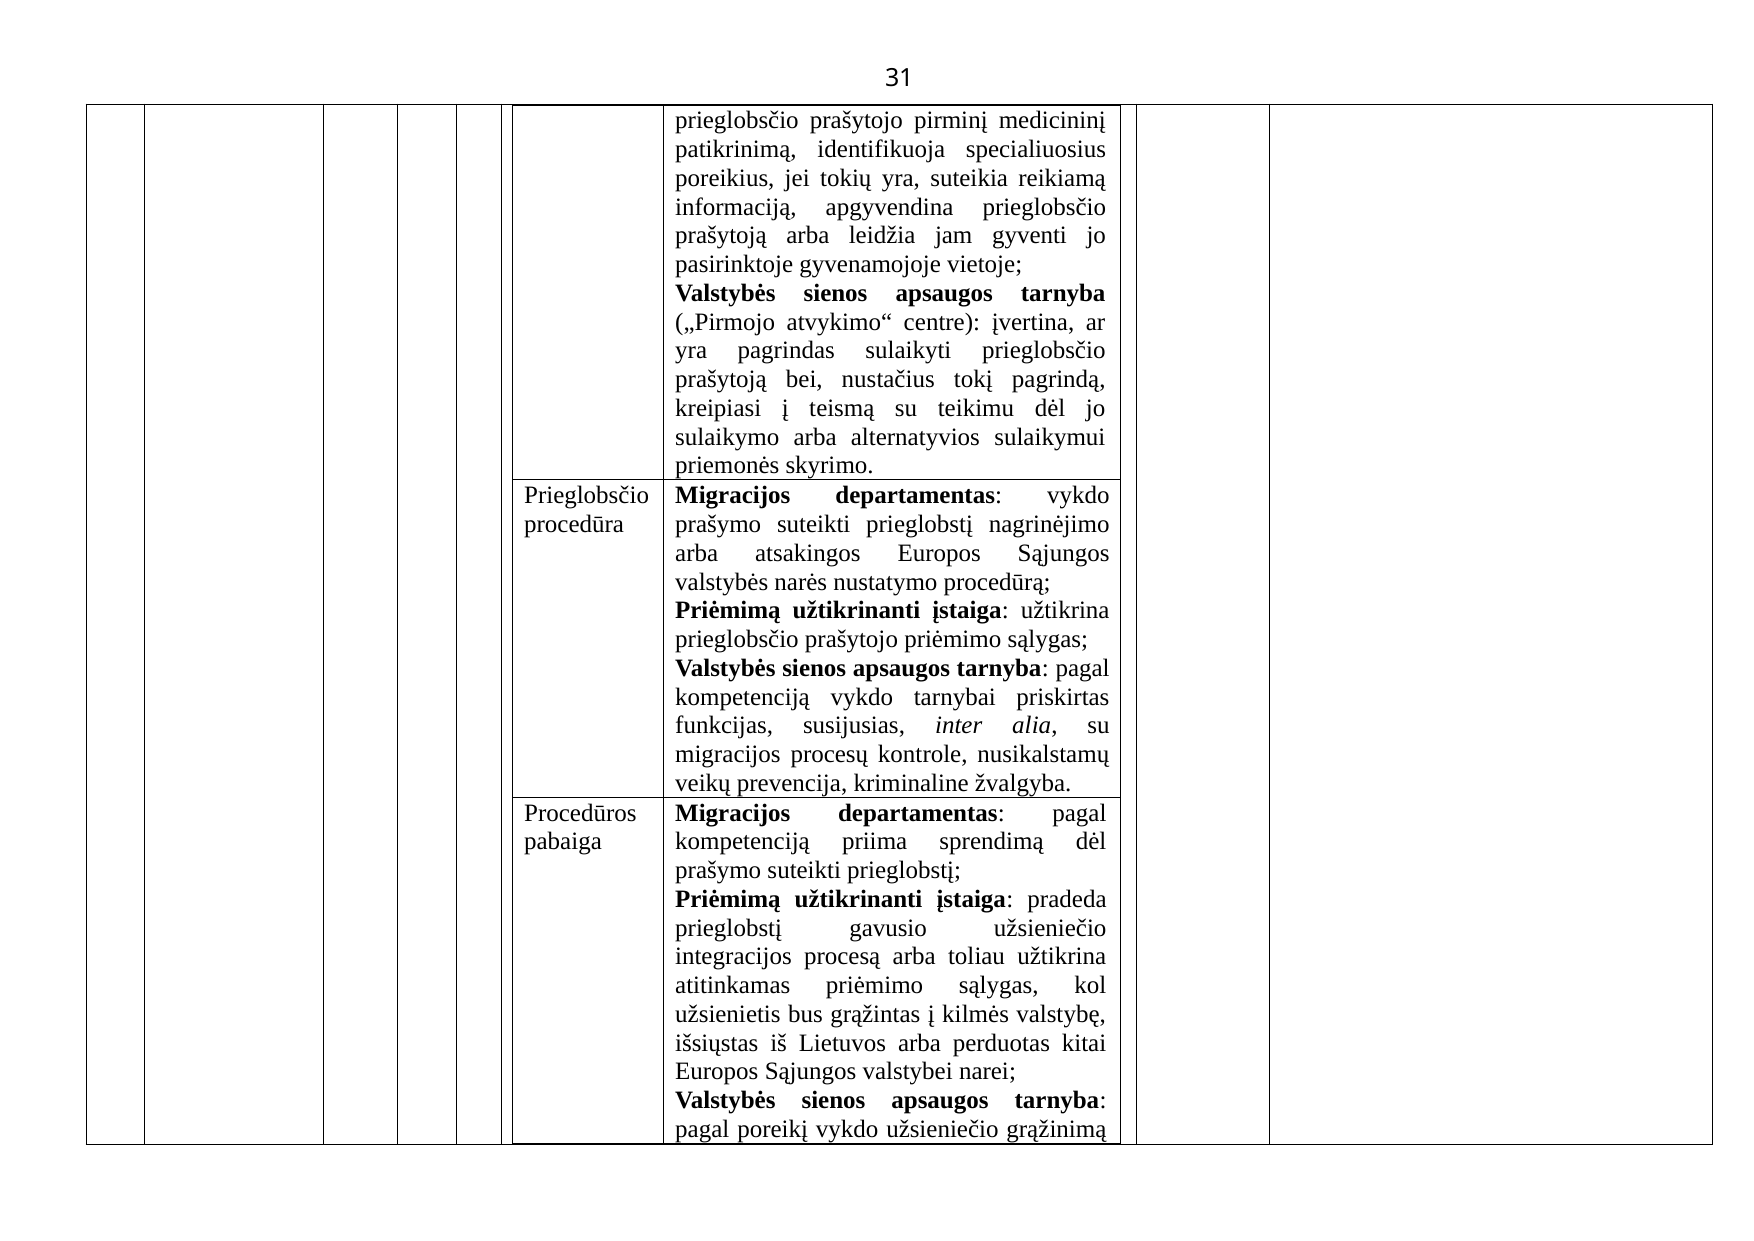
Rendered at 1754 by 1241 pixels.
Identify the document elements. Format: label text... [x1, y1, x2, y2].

table_cell [87, 105, 144, 1144]
table_cell Migracijos departamentas: vykdo prašymo suteikti prieglobstį nagrinėjimo arba atsakingos Europos Sąjungos valstybės narės nustatymo procedūrą; Priėmimą užtikrinanti įstaiga: užtikrina prieglobsčio prašytojo priėmimo sąlygas; Valstybės sienos apsaugos tarnyba: pagal kompetenciją vykdo tarnybai priskirtas funkcijas, susijusias, inter alia, su migracijos procesų kontrole, nusikalstamų veikų prevencija, kriminaline žvalgyba. [664, 480, 1120, 797]
table_cell Migracijos departamentas: pagal kompetenciją priima sprendimą dėl prašymo suteikti prieglobstį; Priėmimą užtikrinanti įstaiga: pradeda prieglobstį gavusio užsieniečio integracijos procesą arba toliau užtikrina atitinkamas priėmimo sąlygas, kol užsienietis bus grąžintas į kilmės valstybę, išsiųstas iš Lietuvos arba perduotas kitai Europos Sąjungos valstybei narei; Valstybės sienos apsaugos tarnyba: pagal poreikį vykdo užsieniečio grąžinimą [664, 798, 1120, 1143]
table_cell [1137, 105, 1269, 1144]
table_header prieglobsčio prašytojo pirminį medicininį patikrinimą, identifikuoja specialiuosius poreikius, jei tokių yra, suteikia reikiamą informaciją, apgyvendina prieglobsčio prašytoją arba leidžia jam gyventi jo pasirinktoje gyvenamojoje vietoje; Valstybės sienos apsaugos tarnyba („Pirmojo atvykimo“ centre): įvertina, ar yra pagrindas sulaikyti prieglobsčio prašytoją bei, nustačius tokį pagrindą, kreipiasi į teismą su teikimu dėl jo sulaikymo arba alternatyvios sulaikymui priemonės skyrimo. [664, 106, 1120, 479]
table_cell [324, 105, 397, 1144]
table_cell [1270, 105, 1712, 1144]
table_cell Procedūros pabaiga [513, 798, 663, 1143]
table_cell [398, 105, 456, 1144]
table_cell [145, 105, 323, 1144]
table_cell Prieglobsčio procedūra [513, 480, 663, 797]
table_cell [457, 105, 501, 1144]
table_header [513, 106, 663, 479]
